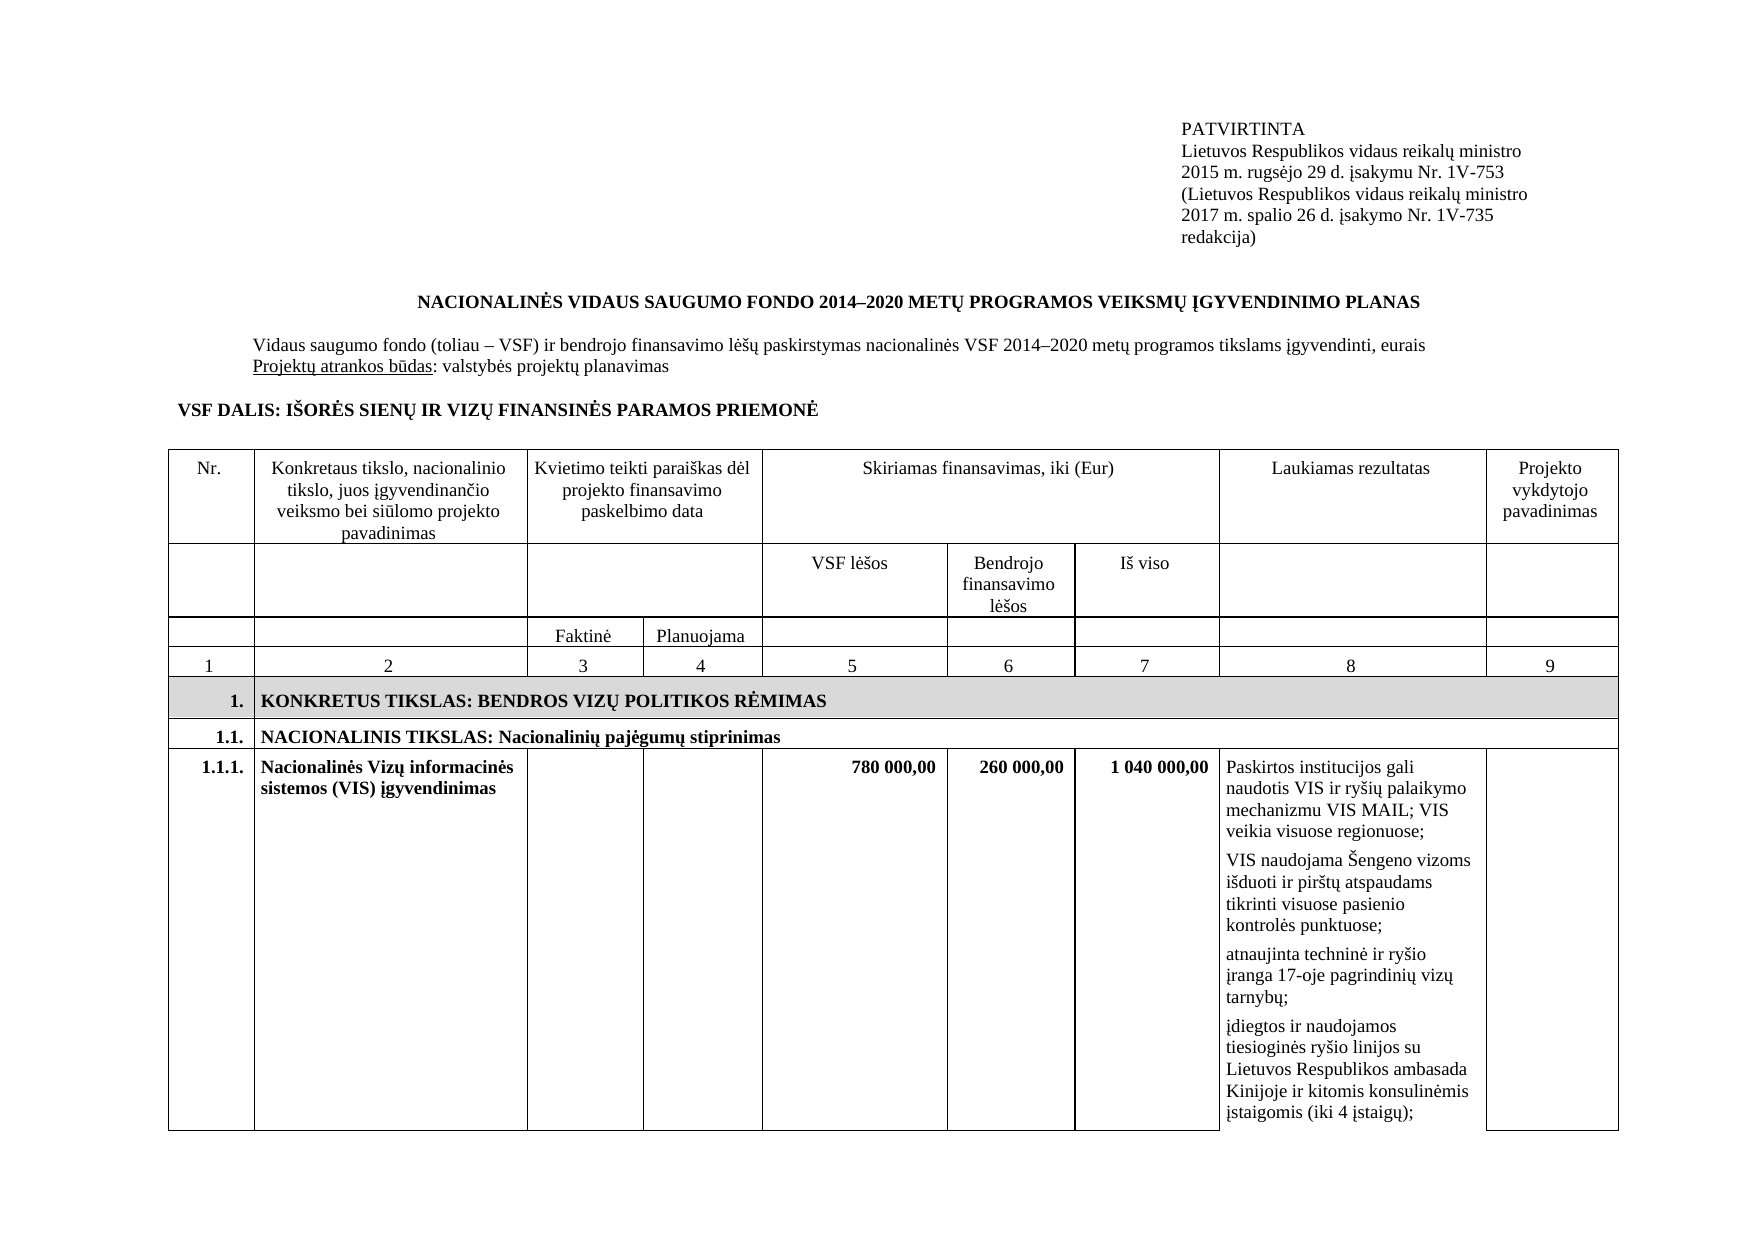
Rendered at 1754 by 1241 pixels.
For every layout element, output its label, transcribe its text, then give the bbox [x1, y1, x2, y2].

table_cell [528, 544, 762, 616]
text Projektų atrankos būdas: valstybės projektų planavimas [177, 355, 1665, 377]
table_header Projekto vykdytojo pavadinimas [1487, 450, 1618, 543]
table_cell [255, 618, 527, 646]
table_cell 1 040 000,00 [1076, 749, 1219, 1130]
text PATVIRTINTA [1181, 118, 1665, 140]
text Vidaus saugumo fondo (toliau – VSF) ir bendrojo finansavimo lėšų paskirstymas nacionalinės VSF 2014–2020 metų programos tikslams įgyvendinti, eurais [177, 334, 1665, 355]
table_cell 6 [948, 647, 1074, 676]
table_cell 9 [1487, 647, 1618, 676]
table_cell Bendrojo finansavimo lėšos [948, 544, 1074, 616]
table_cell Faktinė [528, 618, 643, 646]
table_cell 7 [1076, 647, 1219, 676]
table_cell [1487, 544, 1618, 616]
text Lietuvos Respublikos vidaus reikalų ministro [1181, 140, 1665, 161]
table_cell [1220, 544, 1486, 616]
table_cell 1.1. [169, 719, 254, 747]
text 2015 m. rugsėjo 29 d. įsakymu Nr. 1V-753 [1181, 161, 1665, 183]
table_cell 260 000,00 [948, 749, 1074, 1130]
table_cell [644, 749, 762, 1130]
table_cell [528, 749, 643, 1130]
table_header Nr. [169, 450, 254, 543]
table_cell [1076, 618, 1219, 646]
text redakcija) [1181, 226, 1665, 247]
table_cell 8 [1220, 647, 1486, 676]
table_cell 780 000,00 [763, 749, 947, 1130]
text VSF DALIS: IŠORĖS SIENŲ IR VIZŲ FINANSINĖS PARAMOS PRIEMONĖ [177, 398, 1665, 420]
table_cell 2 [255, 647, 527, 676]
table_header Skiriamas finansavimas, iki (Eur) [763, 450, 1219, 543]
table_cell [255, 544, 527, 616]
table_cell 5 [763, 647, 947, 676]
table_cell 1. [169, 677, 254, 717]
table_cell Planuojama [644, 618, 762, 646]
table_cell Iš viso [1076, 544, 1219, 616]
table_cell Nacionalinės Vizų informacinės sistemos (VIS) įgyvendinimas [255, 749, 527, 1130]
table_cell 3 [528, 647, 643, 676]
table_cell NACIONALINIS TIKSLAS: Nacionalinių pajėgumų stiprinimas [255, 719, 1618, 747]
text (Lietuvos Respublikos vidaus reikalų ministro [1181, 183, 1665, 204]
table_cell [763, 618, 947, 646]
table_cell [948, 618, 1074, 646]
table_cell [1487, 749, 1618, 1130]
table_cell KONKRETUS TIKSLAS: BENDROS VIZŲ POLITIKOS RĖMIMAS [255, 677, 1618, 717]
table_cell [1487, 618, 1618, 646]
table_header Kvietimo teikti paraiškas dėl projekto finansavimo paskelbimo data [528, 450, 762, 543]
table_cell [1220, 618, 1486, 646]
table_header Laukiamas rezultatas [1220, 450, 1486, 543]
table_cell [169, 618, 254, 646]
table_cell VSF lėšos [763, 544, 947, 616]
table_cell 1 [169, 647, 254, 676]
text NACIONALINĖS VIDAUS SAUGUMO FONDO 2014–2020 METŲ PROGRAMOS VEIKSMŲ ĮGYVENDINIMO PLANAS [177, 291, 1665, 312]
table_header Konkretaus tikslo, nacionalinio tikslo, juos įgyvendinančio veiksmo bei siūlomo projekto pavadinimas [255, 450, 527, 543]
table_cell 1.1.1. [169, 749, 254, 1130]
table_cell 4 [644, 647, 762, 676]
table_cell Paskirtos institucijos gali naudotis VIS ir ryšių palaikymo mechanizmu VIS MAIL; VIS veikia visuose regionuose; VIS naudojama Šengeno vizoms išduoti ir pirštų atspaudams tikrinti visuose pasienio kontrolės punktuose; atnaujinta techninė ir ryšio įranga 17-oje pagrindinių vizų tarnybų; įdiegtos ir naudojamos tiesioginės ryšio linijos su Lietuvos Respublikos ambasada Kinijoje ir kitomis konsulinėmis įstaigomis (iki 4 įstaigų); [1220, 749, 1486, 1130]
table_cell [169, 544, 254, 616]
text 2017 m. spalio 26 d. įsakymo Nr. 1V-735 [1181, 204, 1665, 226]
